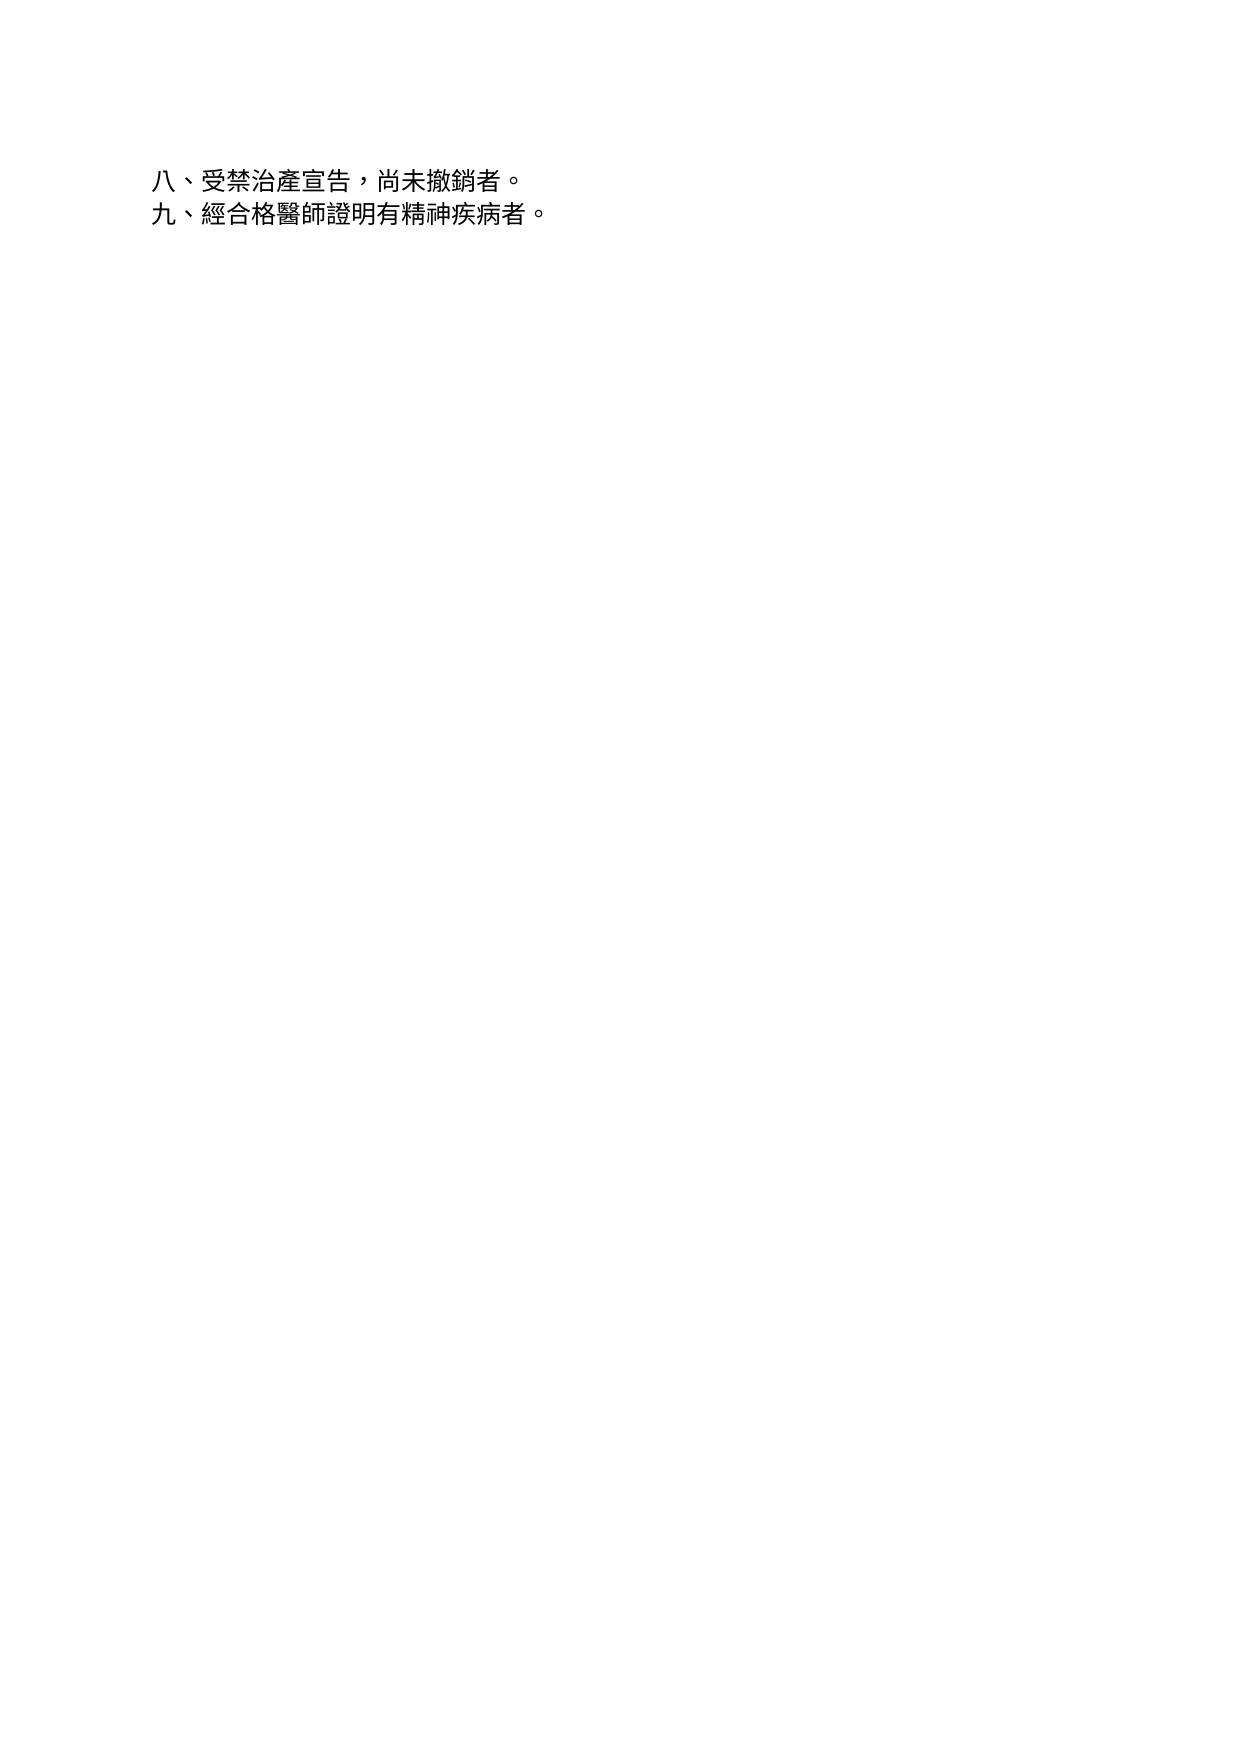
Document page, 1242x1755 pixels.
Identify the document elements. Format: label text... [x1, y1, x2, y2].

text 八、受禁治產宣告，尚未撤銷者。 九、經合格醫師證明有精神疾病者。 [151, 164, 561, 229]
